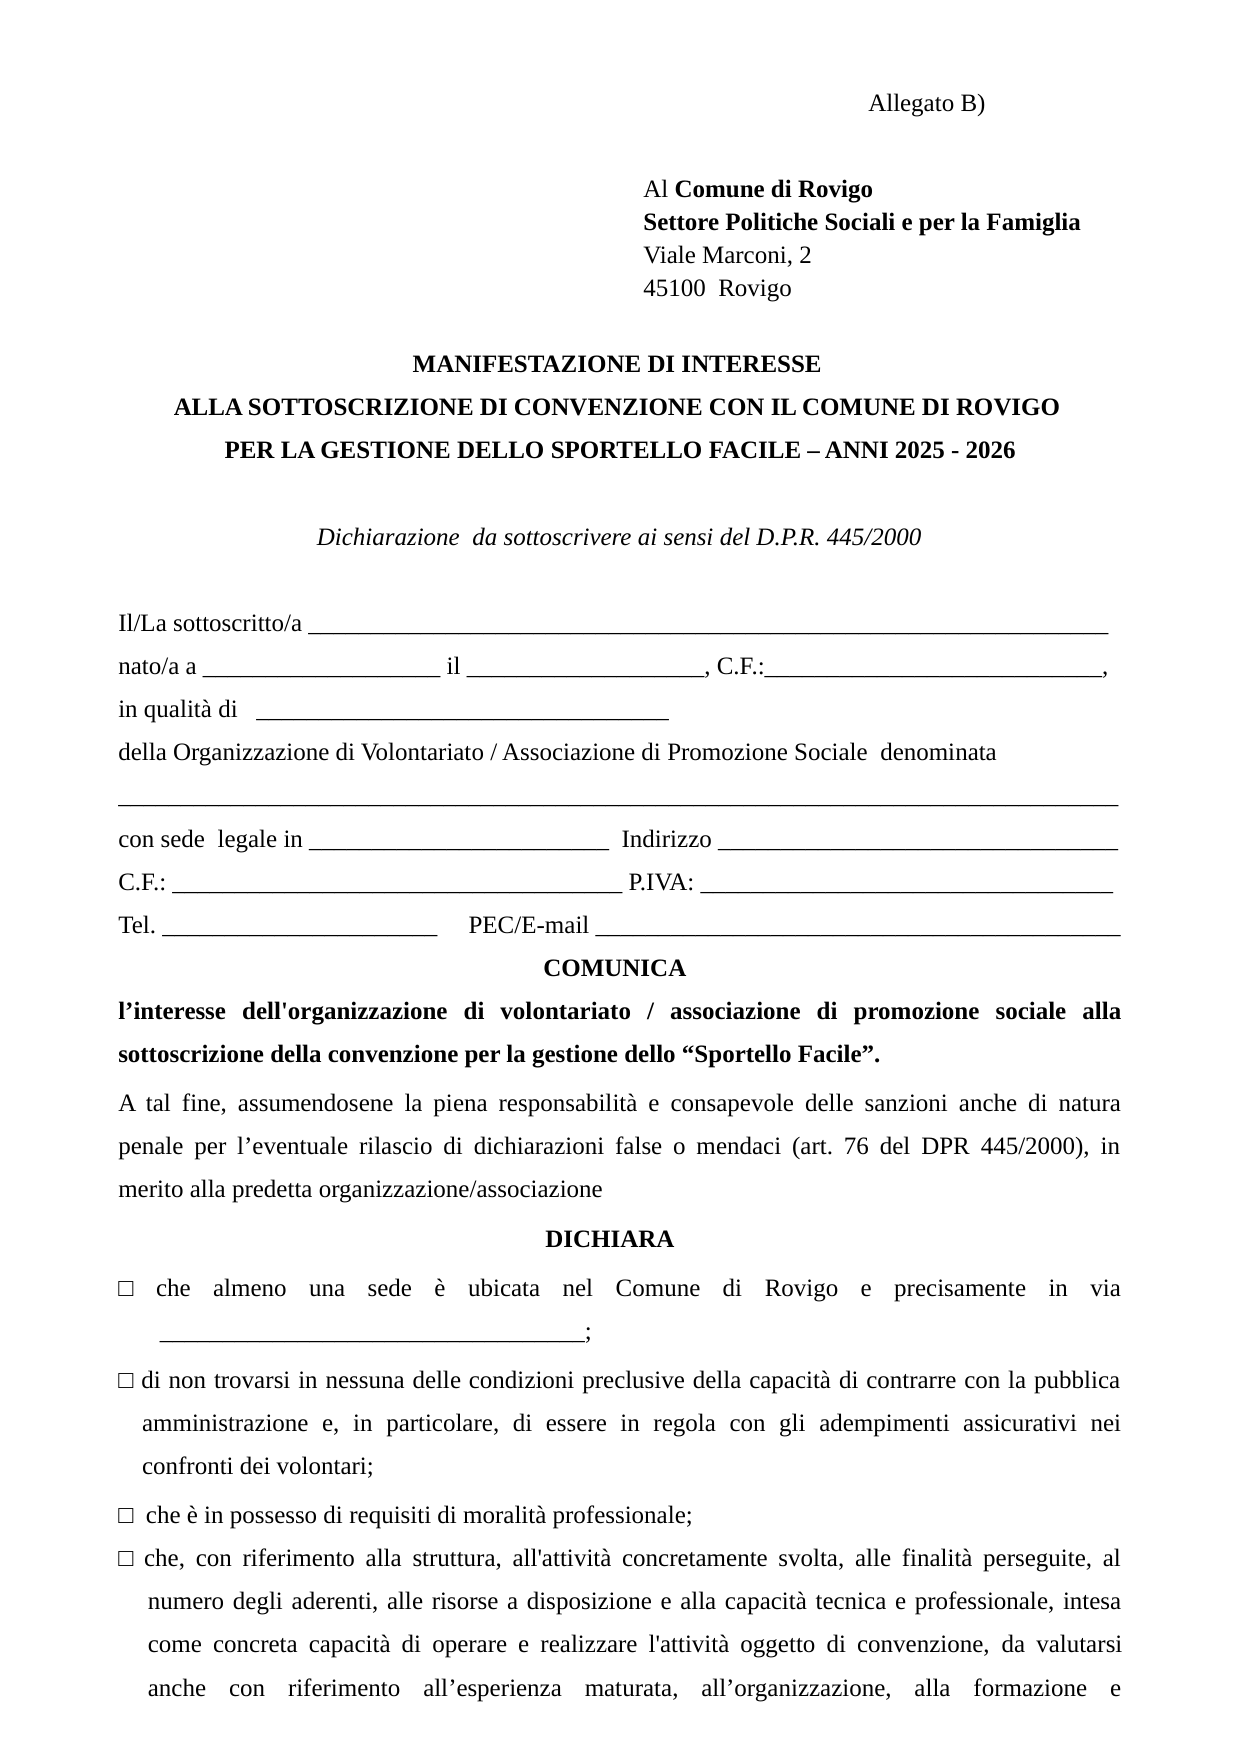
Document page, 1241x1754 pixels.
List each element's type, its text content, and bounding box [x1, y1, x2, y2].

text □ che almeno una sede è ubicata nel Comune di Rovigo e precisamente in via __________________________________; [118, 1273, 1122, 1344]
text Al Comune di Rovigo [118, 174, 1122, 203]
text □ che, con riferimento alla struttura, all'attività concretamente svolta, alle finalità perseguite, al numero degli aderenti, alle risorse a disposizione e alla capacità tecnica e professionale, intesa come concreta capacità di operare e realizzare l'attività oggetto di convenzione, da valutarsi anche con riferimento all’esperienza maturata, all’organizzazione, alla formazione e [118, 1543, 1122, 1701]
text nato/a a ___________________ il ___________________, C.F.:___________________________, [118, 651, 1122, 680]
text MANIFESTAZIONE DI INTERESSE [118, 349, 1122, 378]
text DICHIARA [118, 1224, 1122, 1252]
text C.F.: ____________________________________ P.IVA: _________________________________ [118, 867, 1122, 896]
text in qualità di _________________________________ [118, 694, 1122, 723]
text ________________________________________________________________________________ [118, 781, 1122, 809]
text Viale Marconi, 2 [118, 240, 1122, 269]
text Tel. ______________________ PEC/E-mail __________________________________________ [118, 910, 1122, 939]
text Dichiarazione da sottoscrivere ai sensi del D.P.R. 445/2000 [118, 522, 1122, 551]
text □ di non trovarsi in nessuna delle condizioni preclusive della capacità di contrarre con la pubblica amministrazione e, in particolare, di essere in regola con gli adempimenti assicurativi nei confronti dei volontari; [118, 1365, 1122, 1480]
text 45100 Rovigo [118, 273, 1122, 302]
text con sede legale in ________________________ Indirizzo ________________________________ [118, 824, 1122, 852]
text □ che è in possesso di requisiti di moralità professionale; [118, 1500, 1122, 1529]
text COMUNICA [118, 953, 1122, 982]
text A tal fine, assumendosene la piena responsabilità e consapevole delle sanzioni anche di natura penale per l’eventuale rilascio di dichiarazioni false o mendaci (art. 76 del DPR 445/2000), in merito alla predetta organizzazione/associazione [118, 1088, 1122, 1203]
text Allegato B) [118, 88, 1122, 117]
text l’interesse dell'organizzazione di volontariato / associazione di promozione sociale alla sottoscrizione della convenzione per la gestione dello “Sportello Facile”. [118, 996, 1122, 1068]
text Settore Politiche Sociali e per la Famiglia [118, 207, 1122, 236]
text Il/La sottoscritto/a ________________________________________________________________ [118, 608, 1122, 637]
text ALLA SOTTOSCRIZIONE DI CONVENZIONE CON IL COMUNE DI ROVIGO [118, 392, 1122, 421]
text PER LA GESTIONE DELLO SPORTELLO FACILE – ANNI 2025 - 2026 [118, 436, 1122, 464]
text della Organizzazione di Volontariato / Associazione di Promozione Sociale denominata [118, 737, 1122, 766]
